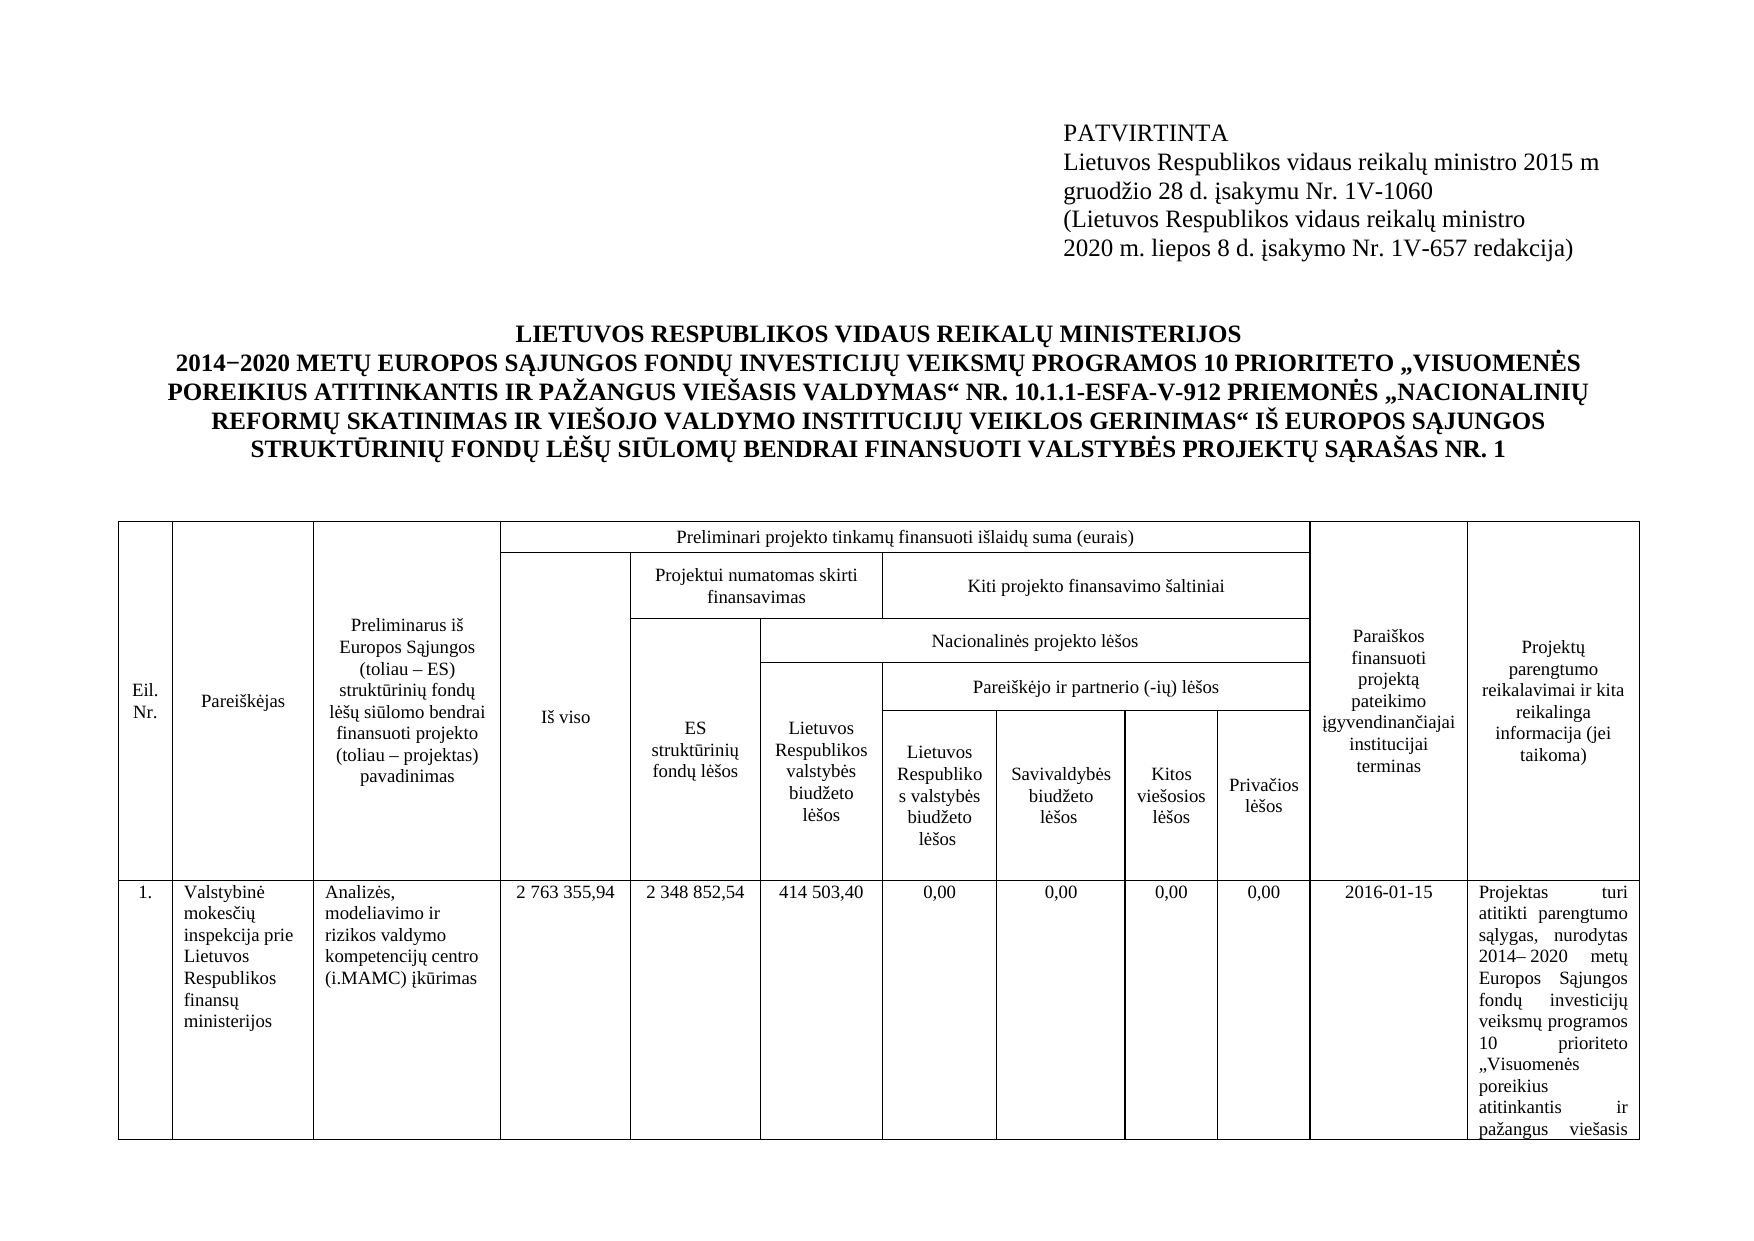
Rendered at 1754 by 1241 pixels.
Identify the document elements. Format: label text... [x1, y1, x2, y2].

text (Lietuvos Respublikos vidaus reikalų ministro [1063, 204, 1639, 233]
table_cell Valstybinė mokesčių inspekcija prie Lietuvos Respublikos finansų ministerijos [173, 881, 313, 1139]
table_cell Privačios lėšos [1218, 711, 1309, 879]
table_header Preliminari projekto tinkamų finansuoti išlaidų suma (eurais) [501, 522, 1309, 552]
table_cell 414 503,40 [761, 881, 882, 1139]
table_header Projektų parengtumo reikalavimai ir kita reikalinga informacija (jei taikoma) [1468, 522, 1639, 879]
table_cell Pareiškėjo ir partnerio (-ių) lėšos [883, 663, 1309, 710]
text LIETUVOS RESPUBLIKOS VIDAUS REIKALŲ MINISTERIJOS [118, 319, 1639, 348]
table_cell Nacionalinės projekto lėšos [761, 619, 1309, 662]
table_cell Projektui numatomas skirti finansavimas [631, 553, 882, 618]
table_header Eil. Nr. [119, 522, 172, 879]
text 2014−2020 METŲ EUROPOS SĄJUNGOS FONDŲ INVESTICIJŲ VEIKSMŲ PROGRAMOS 10 PRIORITETO „VISUOMENĖS POREIKIUS ATITINKANTIS IR PAŽANGUS VIEŠASIS VALDYMAS“ NR. 10.1.1-ESFA-V-912 PRIEMONĖS „NACIONALINIŲ REFORMŲ SKATINIMAS IR VIEŠOJO VALDYMO INSTITUCIJŲ VEIKLOS GERINIMAS“ IŠ EUROPOS SĄJUNGOS STRUKTŪRINIŲ FONDŲ LĖŠŲ SIŪLOMŲ BENDRAI FINANSUOTI VALSTYBĖS PROJEKTŲ SĄRAŠAS NR. 1 [118, 348, 1639, 463]
table_cell 0,00 [883, 881, 996, 1139]
table_cell Projektas turi atitikti parengtumo sąlygas, nurodytas 2014– 2020 metų Europos Sąjungos fondų investicijų veiksmų programos 10 prioriteto „Visuomenės poreikius atitinkantis ir pažangus viešasis [1468, 881, 1639, 1139]
table_cell Lietuvos Respublikos valstybės biudžeto lėšos [883, 711, 996, 879]
table_cell Savivaldybės biudžeto lėšos [997, 711, 1124, 879]
table_cell 2016-01-15 [1311, 881, 1467, 1139]
table_cell Kitos viešosios lėšos [1126, 711, 1217, 879]
table_cell Lietuvos Respublikos valstybės biudžeto lėšos [761, 663, 882, 879]
table_cell 0,00 [1126, 881, 1217, 1139]
table_cell 2 763 355,94 [501, 881, 630, 1139]
text 2020 m. liepos 8 d. įsakymo Nr. 1V-657 redakcija) [1063, 233, 1639, 262]
text gruodžio 28 d. įsakymu Nr. 1V-1060 [1063, 176, 1639, 204]
text Lietuvos Respublikos vidaus reikalų ministro 2015 m [1063, 147, 1639, 176]
table_header Pareiškėjas [173, 522, 313, 879]
table_cell 1. [119, 881, 172, 1139]
table_cell Iš viso [501, 553, 630, 879]
table_cell Kiti projekto finansavimo šaltiniai [883, 553, 1309, 618]
text PATVIRTINTA [1063, 118, 1639, 147]
table_cell 2 348 852,54 [631, 881, 760, 1139]
table_cell Analizės, modeliavimo ir rizikos valdymo kompetencijų centro (i.MAMC) įkūrimas [314, 881, 500, 1139]
table_cell ES struktūrinių fondų lėšos [631, 619, 760, 879]
table_header Paraiškos finansuoti projektą pateikimo įgyvendinančiajai institucijai terminas [1311, 522, 1467, 879]
table_cell 0,00 [997, 881, 1124, 1139]
table_cell 0,00 [1218, 881, 1309, 1139]
table_header Preliminarus iš Europos Sąjungos (toliau – ES) struktūrinių fondų lėšų siūlomo bendrai finansuoti projekto (toliau – projektas) pavadinimas [314, 522, 500, 879]
